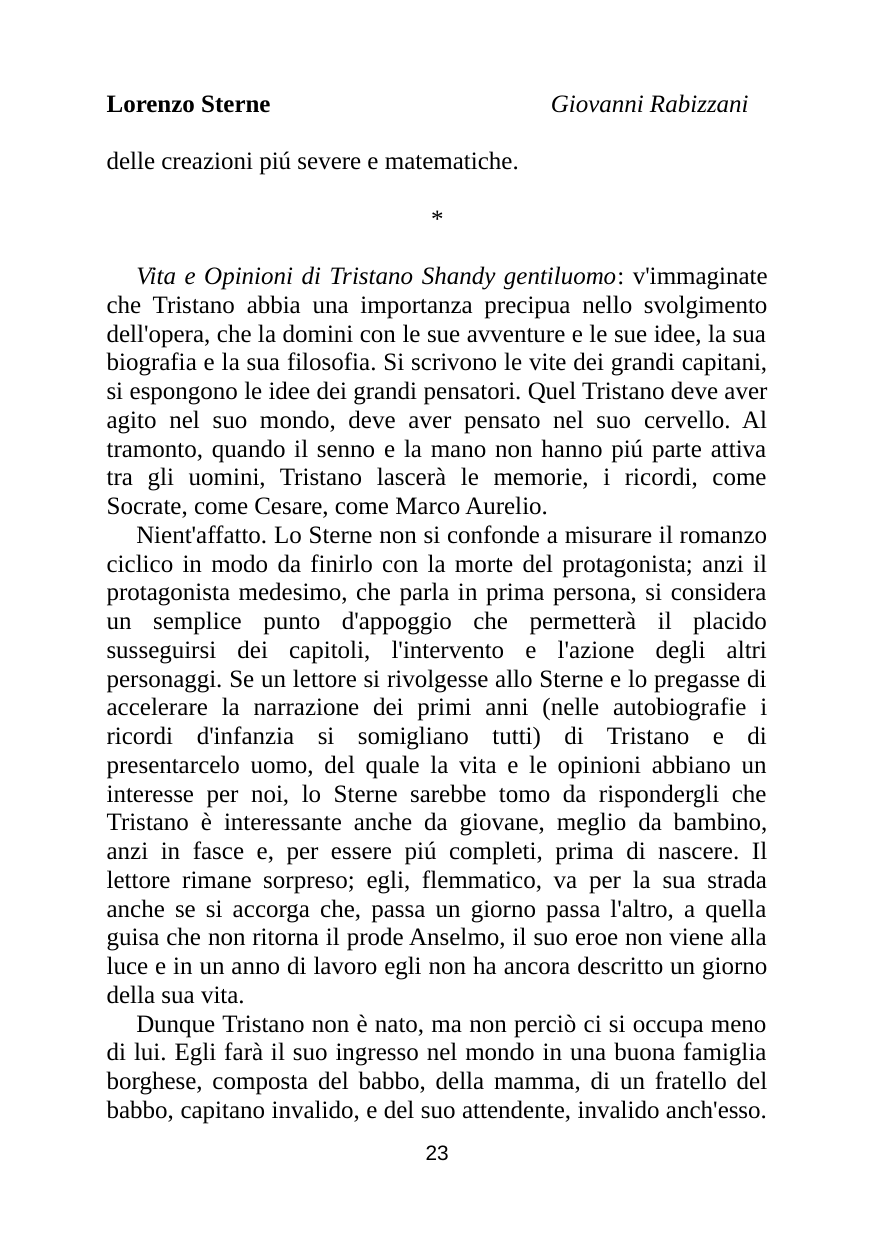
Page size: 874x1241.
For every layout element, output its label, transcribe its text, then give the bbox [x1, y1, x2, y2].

text Vita e Opinioni di Tristano Shandy gentiluomo: v'immaginate che Tristano abbia una importanza precipua nello svolgimento dell'opera, che la domini con le sue avventure e le sue idee, la sua biografia e la sua filosofia. Si scrivono le vite dei grandi capitani, si espongono le idee dei grandi pensatori. Quel Tristano deve aver agito nel suo mondo, deve aver pensato nel suo cervello. Al tramonto, quando il senno e la mano non hanno piú parte attiva tra gli uomini, Tristano lascerà le memorie, i ricordi, come Socrate, come Cesare, come Marco Aurelio. [106, 261, 768, 520]
text * [106, 204, 768, 232]
text Nient'affatto. Lo Sterne non si confonde a misurare il romanzo ciclico in modo da finirlo con la morte del protagonista; anzi il protagonista medesimo, che parla in prima persona, si considera un semplice punto d'appoggio che permetterà il placido susseguirsi dei capitoli, l'intervento e l'azione degli altri personaggi. Se un lettore si rivolgesse allo Sterne e lo pregasse di accelerare la narrazione dei primi anni (nelle autobiografie i ricordi d'infanzia si somigliano tutti) di Tristano e di presentarcelo uomo, del quale la vita e le opinioni abbiano un interesse per noi, lo Sterne sarebbe tomo da rispondergli che Tristano è interessante anche da giovane, meglio da bambino, anzi in fasce e, per essere piú completi, prima di nascere. Il lettore rimane sorpreso; egli, flemmatico, va per la sua strada anche se si accorga che, passa un giorno passa l'altro, a quella guisa che non ritorna il prode Anselmo, il suo eroe non viene alla luce e in un anno di lavoro egli non ha ancora descritto un giorno della sua vita. [106, 520, 768, 1009]
text Dunque Tristano non è nato, ma non perciò ci si occupa meno di lui. Egli farà il suo ingresso nel mondo in una buona famiglia borghese, composta del babbo, della mamma, di un fratello del babbo, capitano invalido, e del suo attendente, invalido anch'esso. [106, 1009, 768, 1124]
text delle creazioni piú severe e matematiche. [106, 146, 768, 175]
